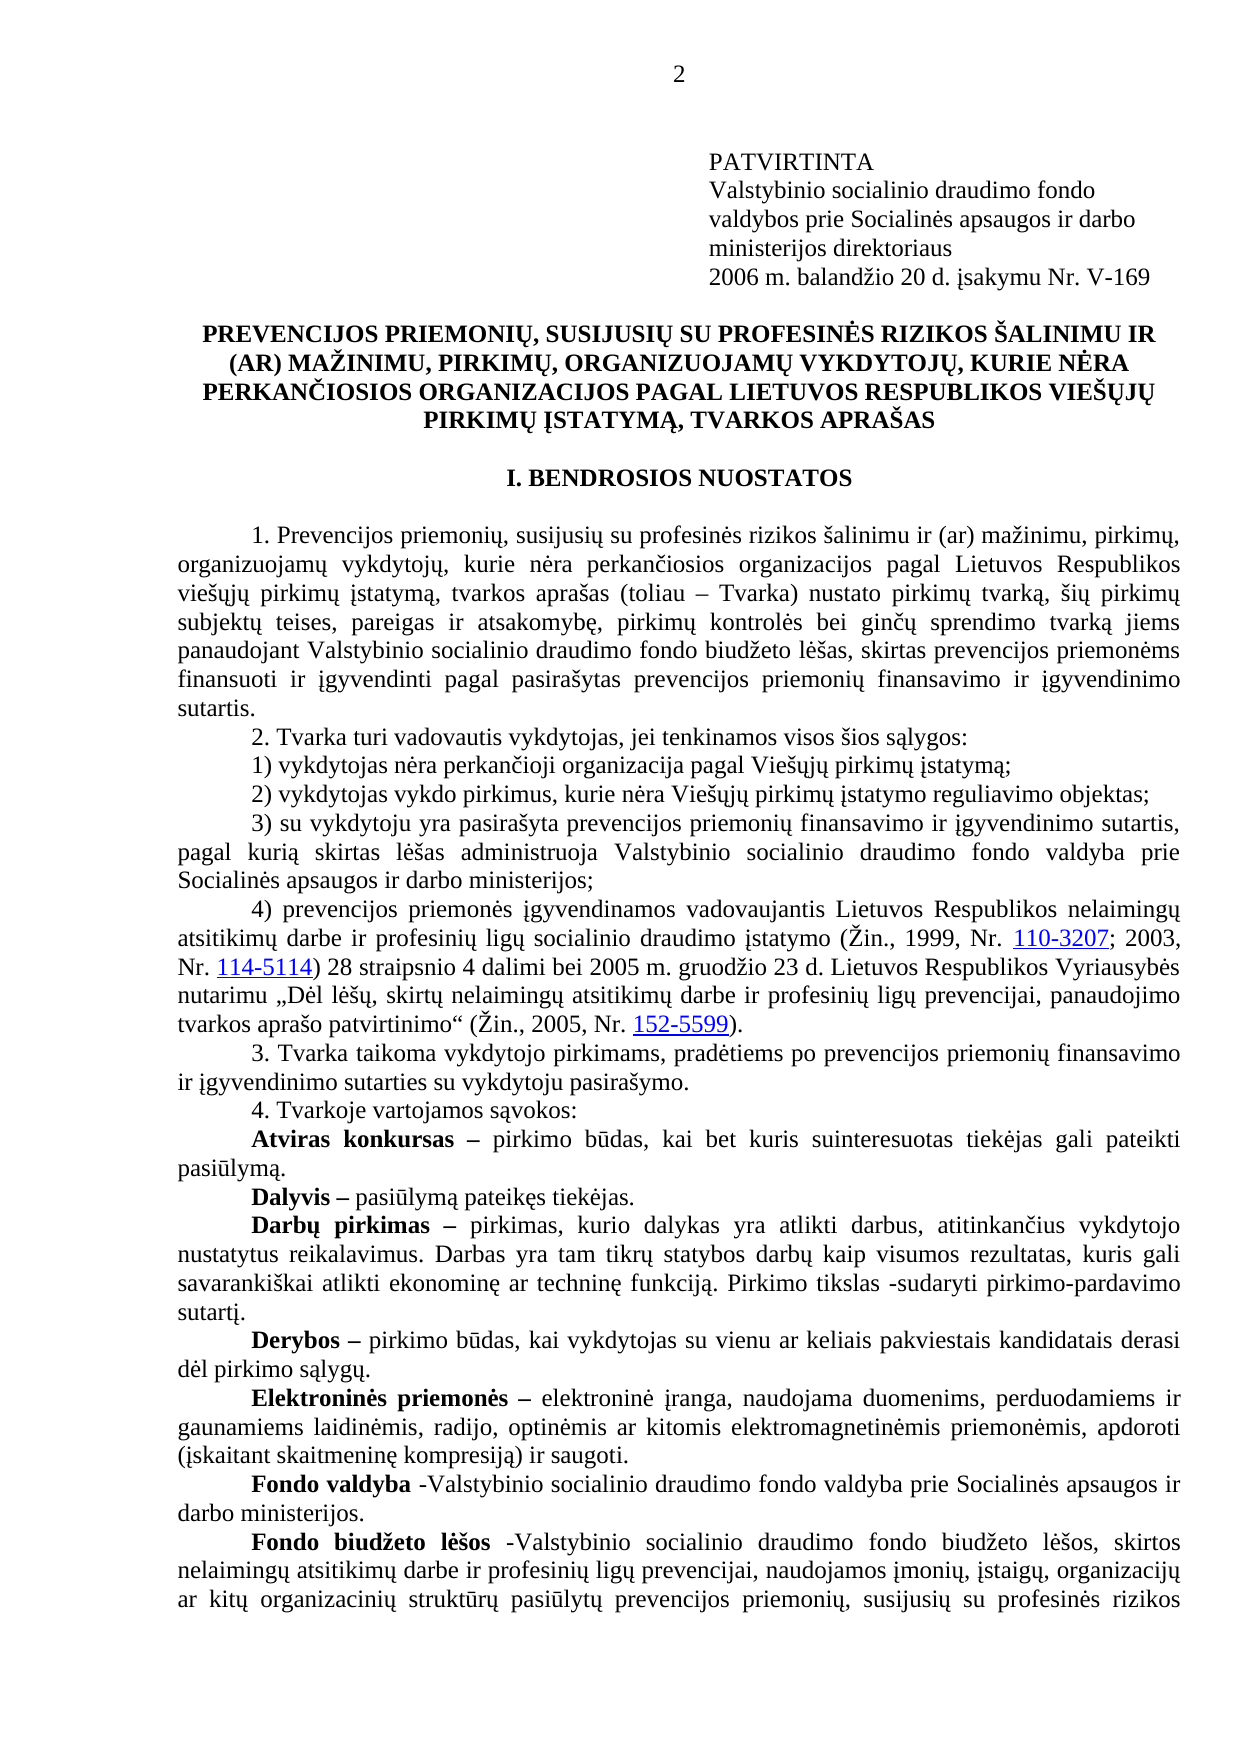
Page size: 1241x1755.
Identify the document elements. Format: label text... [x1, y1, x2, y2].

text 2) vykdytojas vykdo pirkimus, kurie nėra Viešųjų pirkimų įstatymo reguliavimo objektas; [177, 779, 1181, 808]
text 1. Prevencijos priemonių, susijusių su profesinės rizikos šalinimu ir (ar) mažinimu, pirkimų, organizuojamų vykdytojų, kurie nėra perkančiosios organizacijos pagal Lietuvos Respublikos viešųjų pirkimų įstatymą, tvarkos aprašas (toliau – Tvarka) nustato pirkimų tvarką, šių pirkimų subjektų teises, pareigas ir atsakomybę, pirkimų kontrolės bei ginčų sprendimo tvarką jiems panaudojant Valstybinio socialinio draudimo fondo biudžeto lėšas, skirtas prevencijos priemonėms finansuoti ir įgyvendinti pagal pasirašytas prevencijos priemonių finansavimo ir įgyvendinimo sutartis. [177, 521, 1181, 722]
text 2006 m. balandžio 20 d. įsakymu Nr. V-169 [177, 262, 1181, 291]
text Dalyvis – pasiūlymą pateikęs tiekėjas. [177, 1182, 1181, 1211]
text Derybos – pirkimo būdas, kai vykdytojas su vienu ar keliais pakviestais kandidatais derasi dėl pirkimo sąlygų. [177, 1326, 1181, 1383]
text Valstybinio socialinio draudimo fondo [177, 176, 1181, 204]
text Elektroninės priemonės – elektroninė įranga, naudojama duomenims, perduodamiems ir gaunamiems laidinėmis, radijo, optinėmis ar kitomis elektromagnetinėmis priemonėmis, apdoroti (įskaitant skaitmeninę kompresiją) ir saugoti. [177, 1383, 1181, 1469]
text 4) prevencijos priemonės įgyvendinamos vadovaujantis Lietuvos Respublikos nelaimingų atsitikimų darbe ir profesinių ligų socialinio draudimo įstatymo (Žin., 1999, Nr. 110-3207; 2003, Nr. 114-5114) 28 straipsnio 4 dalimi bei 2005 m. gruodžio 23 d. Lietuvos Respublikos Vyriausybės nutarimu „Dėl lėšų, skirtų nelaimingų atsitikimų darbe ir profesinių ligų prevencijai, panaudojimo tvarkos aprašo patvirtinimo“ (Žin., 2005, Nr. 152-5599). [177, 894, 1181, 1038]
text Atviras konkursas – pirkimo būdas, kai bet kuris suinteresuotas tiekėjas gali pateikti pasiūlymą. [177, 1124, 1181, 1182]
text 2. Tvarka turi vadovautis vykdytojas, jei tenkinamos visos šios sąlygos: [177, 722, 1181, 751]
text 3) su vykdytoju yra pasirašyta prevencijos priemonių finansavimo ir įgyvendinimo sutartis, pagal kurią skirtas lėšas administruoja Valstybinio socialinio draudimo fondo valdyba prie Socialinės apsaugos ir darbo ministerijos; [177, 808, 1181, 894]
text Fondo biudžeto lėšos -Valstybinio socialinio draudimo fondo biudžeto lėšos, skirtos nelaimingų atsitikimų darbe ir profesinių ligų prevencijai, naudojamos įmonių, įstaigų, organizacijų ar kitų organizacinių struktūrų pasiūlytų prevencijos priemonių, susijusių su profesinės rizikos [177, 1527, 1181, 1613]
text PREVENCIJOS PRIEMONIŲ, SUSIJUSIŲ SU PROFESINĖS RIZIKOS ŠALINIMU IR (AR) MAŽINIMU, PIRKIMŲ, ORGANIZUOJAMŲ VYKDYTOJŲ, KURIE NĖRA PERKANČIOSIOS ORGANIZACIJOS PAGAL LIETUVOS RESPUBLIKOS VIEŠŲJŲ PIRKIMŲ ĮSTATYMĄ, TVARKOS APRAŠAS [177, 319, 1181, 434]
text PATVIRTINTA [177, 147, 1181, 176]
text Fondo valdyba -Valstybinio socialinio draudimo fondo valdyba prie Socialinės apsaugos ir darbo ministerijos. [177, 1469, 1181, 1527]
text 4. Tvarkoje vartojamos sąvokos: [177, 1096, 1181, 1124]
text 3. Tvarka taikoma vykdytojo pirkimams, pradėtiems po prevencijos priemonių finansavimo ir įgyvendinimo sutarties su vykdytoju pasirašymo. [177, 1038, 1181, 1096]
text valdybos prie Socialinės apsaugos ir darbo [177, 204, 1181, 233]
text Darbų pirkimas – pirkimas, kurio dalykas yra atlikti darbus, atitinkančius vykdytojo nustatytus reikalavimus. Darbas yra tam tikrų statybos darbų kaip visumos rezultatas, kuris gali savarankiškai atlikti ekonominę ar techninę funkciją. Pirkimo tikslas -sudaryti pirkimo-pardavimo sutartį. [177, 1211, 1181, 1326]
text 1) vykdytojas nėra perkančioji organizacija pagal Viešųjų pirkimų įstatymą; [177, 751, 1181, 779]
text ministerijos direktoriaus [177, 233, 1181, 262]
text I. BENDROSIOS NUOSTATOS [177, 463, 1181, 492]
